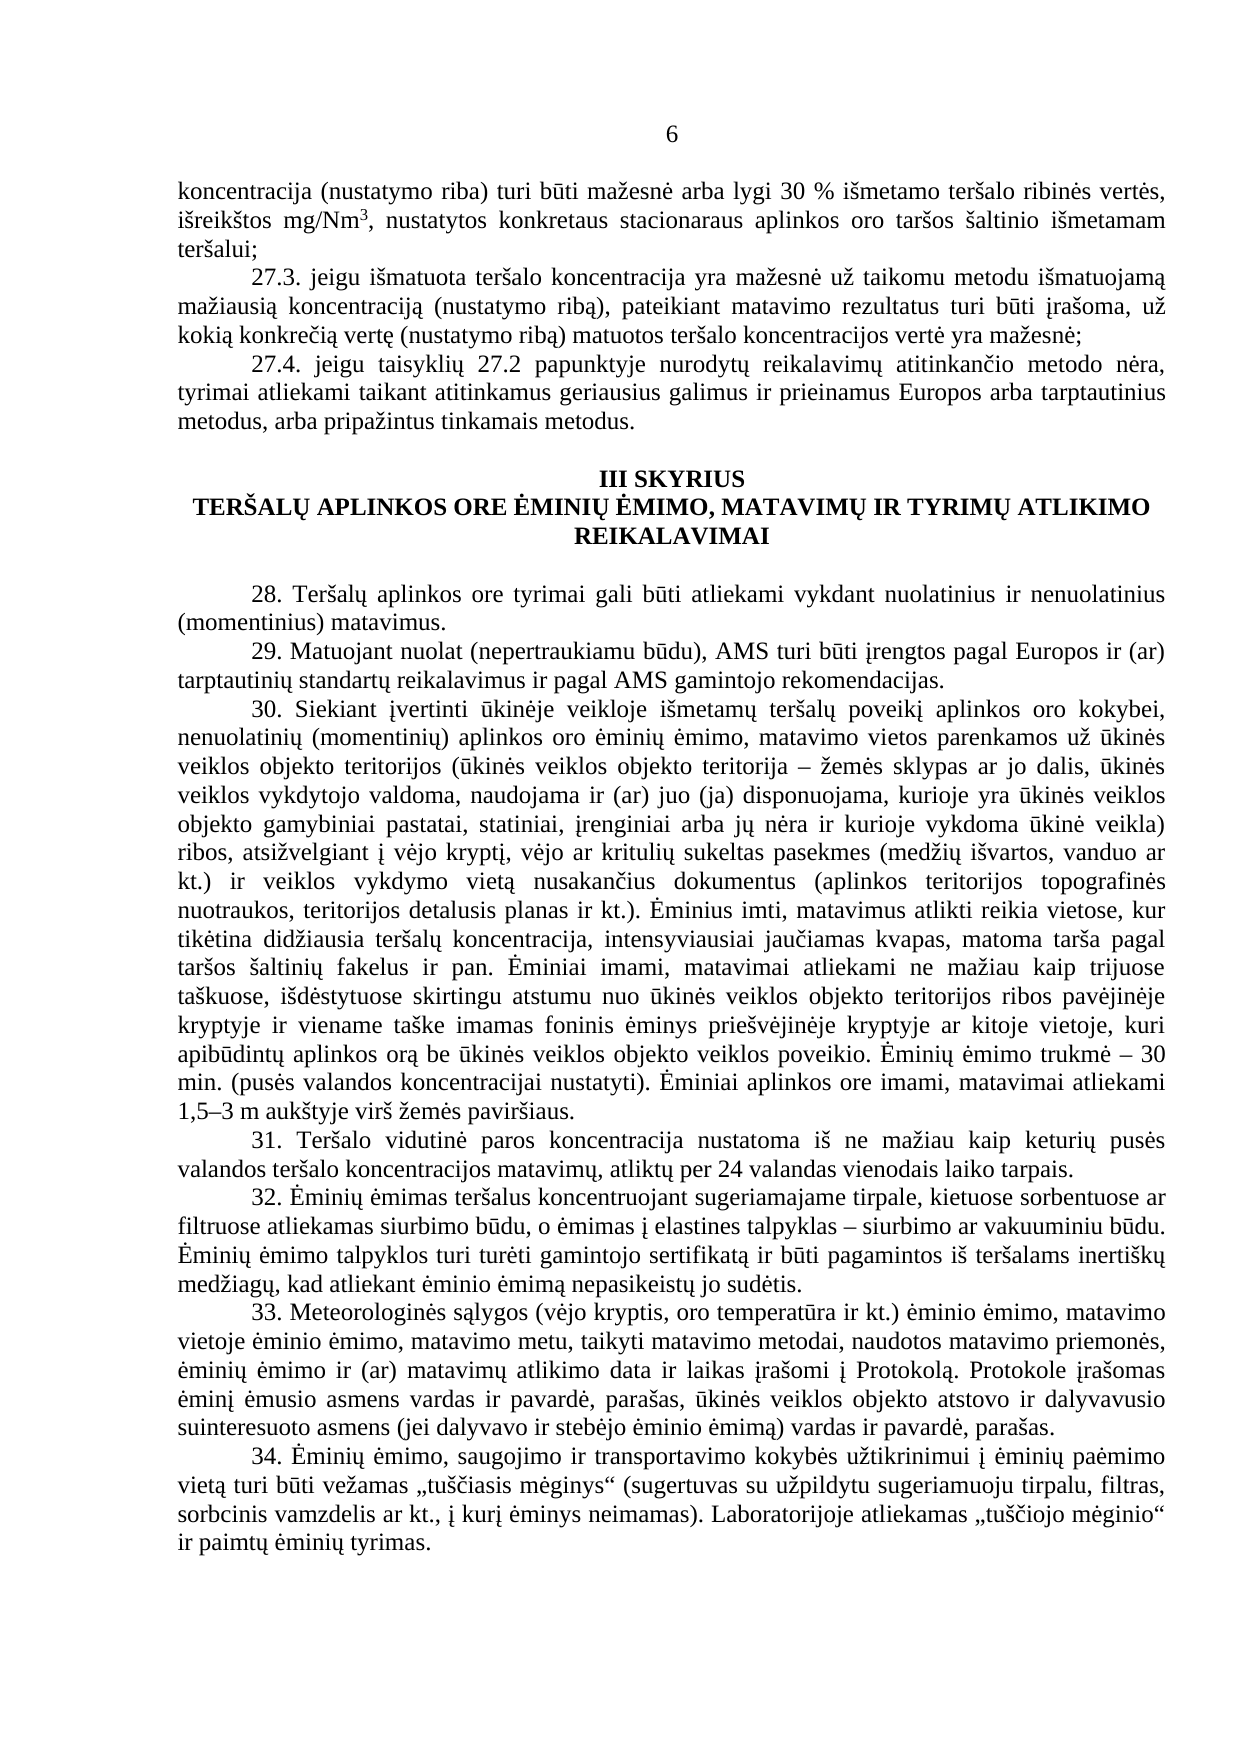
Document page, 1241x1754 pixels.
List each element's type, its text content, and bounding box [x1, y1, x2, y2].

text III SKYRIUS [177, 464, 1166, 492]
text 30. Siekiant įvertinti ūkinėje veikloje išmetamų teršalų poveikį aplinkos oro kokybei, nenuolatinių (momentinių) aplinkos oro ėminių ėmimo, matavimo vietos parenkamos už ūkinės veiklos objekto teritorijos (ūkinės veiklos objekto teritorija – žemės sklypas ar jo dalis, ūkinės veiklos vykdytojo valdoma, naudojama ir (ar) juo (ja) disponuojama, kurioje yra ūkinės veiklos objekto gamybiniai pastatai, statiniai, įrenginiai arba jų nėra ir kurioje vykdoma ūkinė veikla) ribos, atsižvelgiant į vėjo kryptį, vėjo ar kritulių sukeltas pasekmes (medžių išvartos, vanduo ar kt.) ir veiklos vykdymo vietą nusakančius dokumentus (aplinkos teritorijos topografinės nuotraukos, teritorijos detalusis planas ir kt.). Ėminius imti, matavimus atlikti reikia vietose, kur tikėtina didžiausia teršalų koncentracija, intensyviausiai jaučiamas kvapas, matoma tarša pagal taršos šaltinių fakelus ir pan. Ėminiai imami, matavimai atliekami ne mažiau kaip trijuose taškuose, išdėstytuose skirtingu atstumu nuo ūkinės veiklos objekto teritorijos ribos pavėjinėje kryptyje ir viename taške imamas foninis ėminys priešvėjinėje kryptyje ar kitoje vietoje, kuri apibūdintų aplinkos orą be ūkinės veiklos objekto veiklos poveikio. Ėminių ėmimo trukmė – 30 min. (pusės valandos koncentracijai nustatyti). Ėminiai aplinkos ore imami, matavimai atliekami 1,5–3 m aukštyje virš žemės paviršiaus. [177, 694, 1166, 1125]
text koncentracija (nustatymo riba) turi būti mažesnė arba lygi 30 % išmetamo teršalo ribinės vertės, išreikštos mg/Nm3, nustatytos konkretaus stacionaraus aplinkos oro taršos šaltinio išmetamam teršalui; [177, 176, 1166, 262]
text 28. Teršalų aplinkos ore tyrimai gali būti atliekami vykdant nuolatinius ir nenuolatinius (momentinius) matavimus. [177, 579, 1166, 636]
text 29. Matuojant nuolat (nepertraukiamu būdu), AMS turi būti įrengtos pagal Europos ir (ar) tarptautinių standartų reikalavimus ir pagal AMS gamintojo rekomendacijas. [177, 636, 1166, 694]
text 27.3. jeigu išmatuota teršalo koncentracija yra mažesnė už taikomu metodu išmatuojamą mažiausią koncentraciją (nustatymo ribą), pateikiant matavimo rezultatus turi būti įrašoma, už kokią konkrečią vertę (nustatymo ribą) matuotos teršalo koncentracijos vertė yra mažesnė; [177, 262, 1166, 349]
text 32. Ėminių ėmimas teršalus koncentruojant sugeriamajame tirpale, kietuose sorbentuose ar filtruose atliekamas siurbimo būdu, o ėmimas į elastines talpyklas – siurbimo ar vakuuminiu būdu. Ėminių ėmimo talpyklos turi turėti gamintojo sertifikatą ir būti pagamintos iš teršalams inertiškų medžiagų, kad atliekant ėminio ėmimą nepasikeistų jo sudėtis. [177, 1182, 1166, 1297]
text 33. Meteorologinės sąlygos (vėjo kryptis, oro temperatūra ir kt.) ėminio ėmimo, matavimo vietoje ėminio ėmimo, matavimo metu, taikyti matavimo metodai, naudotos matavimo priemonės, ėminių ėmimo ir (ar) matavimų atlikimo data ir laikas įrašomi į Protokolą. Protokole įrašomas ėminį ėmusio asmens vardas ir pavardė, parašas, ūkinės veiklos objekto atstovo ir dalyvavusio suinteresuoto asmens (jei dalyvavo ir stebėjo ėminio ėmimą) vardas ir pavardė, parašas. [177, 1297, 1166, 1441]
text 34. Ėminių ėmimo, saugojimo ir transportavimo kokybės užtikrinimui į ėminių paėmimo vietą turi būti vežamas „tuščiasis mėginys“ (sugertuvas su užpildytu sugeriamuoju tirpalu, filtras, sorbcinis vamzdelis ar kt., į kurį ėminys neimamas). Laboratorijoje atliekamas „tuščiojo mėginio“ ir paimtų ėminių tyrimas. [177, 1441, 1166, 1556]
text 31. Teršalo vidutinė paros koncentracija nustatoma iš ne mažiau kaip keturių pusės valandos teršalo koncentracijos matavimų, atliktų per 24 valandas vienodais laiko tarpais. [177, 1125, 1166, 1182]
text 27.4. jeigu taisyklių 27.2 papunktyje nurodytų reikalavimų atitinkančio metodo nėra, tyrimai atliekami taikant atitinkamus geriausius galimus ir prieinamus Europos arba tarptautinius metodus, arba pripažintus tinkamais metodus. [177, 349, 1166, 435]
text TERŠALŲ APLINKOS ORE ĖMINIŲ ĖMIMO, MATAVIMŲ IR TYRIMŲ ATLIKIMO REIKALAVIMAI [177, 492, 1166, 550]
